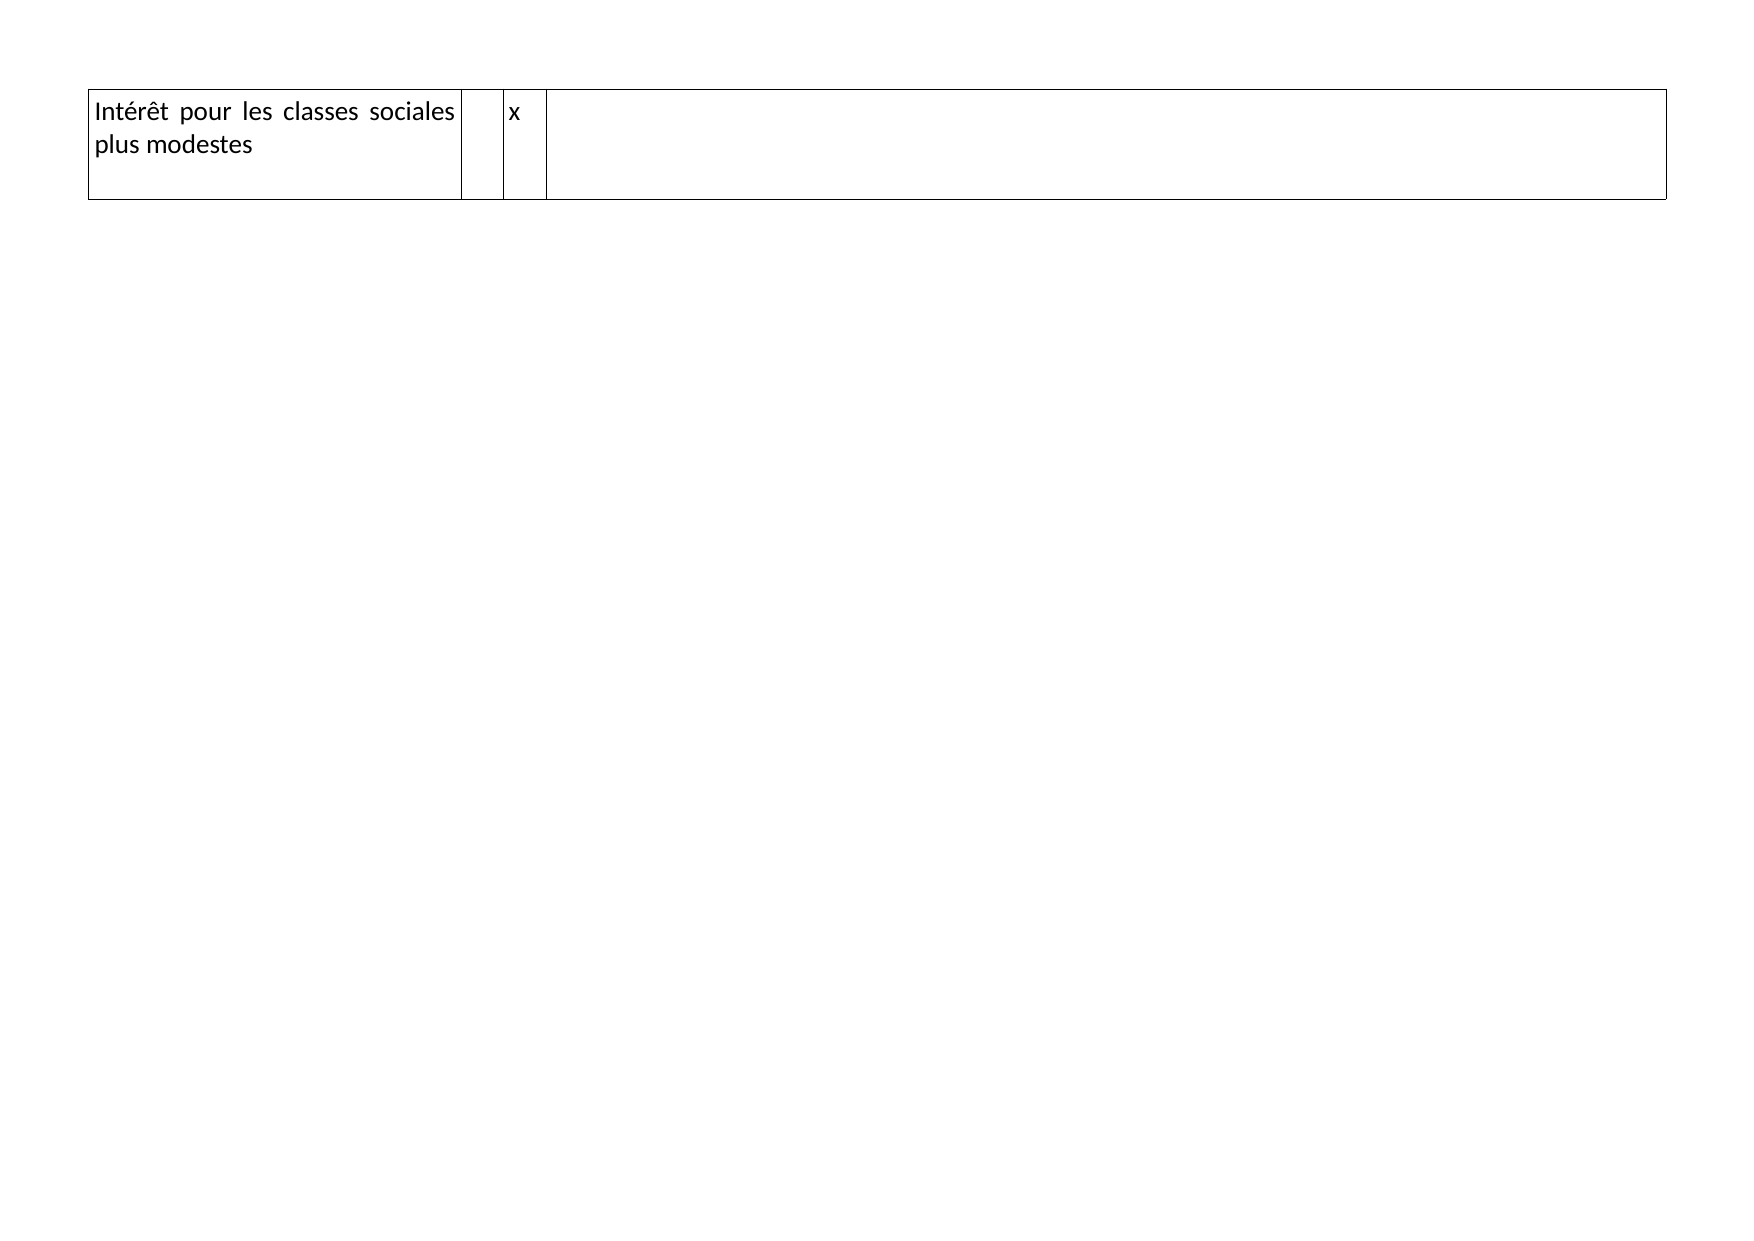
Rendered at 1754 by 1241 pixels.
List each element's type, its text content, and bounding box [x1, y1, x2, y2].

table_cell [547, 90, 1666, 199]
table_cell Intérêt pour les classes sociales plus modestes [89, 90, 461, 199]
table_cell [462, 90, 503, 199]
table_cell x [504, 90, 546, 199]
